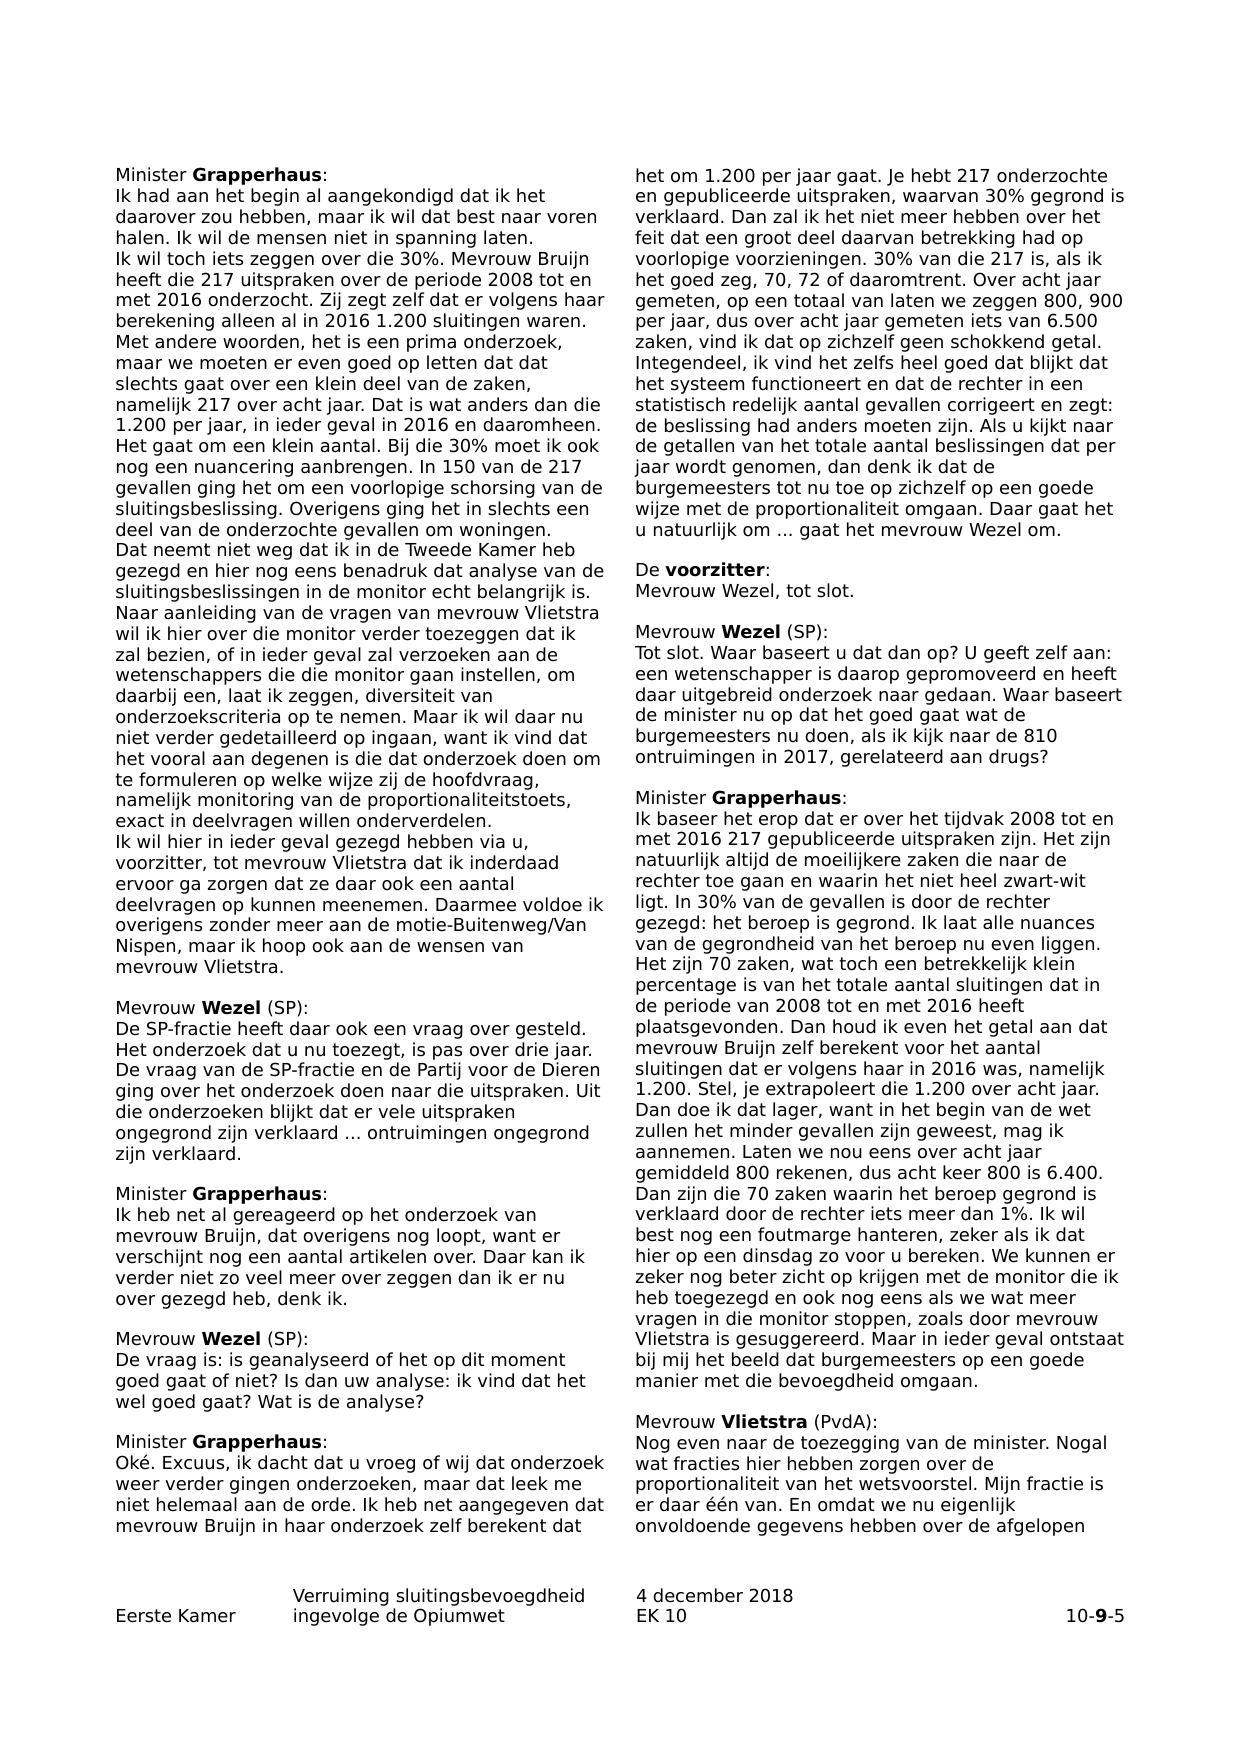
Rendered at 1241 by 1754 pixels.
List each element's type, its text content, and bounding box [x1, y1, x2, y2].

text De voorzitter: [635, 560, 1125, 581]
text De vraag is: is geanalyseerd of het op dit moment goed gaat of niet? Is dan uw analyse: ik vind dat het wel goed gaat? Wat is de analyse? [115, 1350, 605, 1412]
text Ik wil hier in ieder geval gezegd hebben via u, voorzitter, tot mevrouw Vlietstra dat ik inderdaad ervoor ga zorgen dat ze daar ook een aantal deelvragen op kunnen meenemen. Daarmee voldoe ik overigens zonder meer aan de motie-Buitenweg/Van Nispen, maar ik hoop ook aan de wensen van mevrouw Vlietstra. [115, 832, 605, 978]
text Mevrouw Wezel (SP): [635, 622, 1125, 643]
text De SP-fractie heeft daar ook een vraag over gesteld. Het onderzoek dat u nu toezegt, is pas over drie jaar. De vraag van de SP-fractie en de Partij voor de Dieren ging over het onderzoek doen naar die uitspraken. Uit die onderzoeken blijkt dat er vele uitspraken ongegrond zijn verklaard ... ontruimingen ongegrond zijn verklaard. [115, 1018, 605, 1164]
text Mevrouw Wezel (SP): [115, 998, 605, 1018]
text Ik baseer het erop dat er over het tijdvak 2008 tot en met 2016 217 gepubliceerde uitspraken zijn. Het zijn natuurlijk altijd de moeilijkere zaken die naar de rechter toe gaan en waarin het niet heel zwart-wit ligt. In 30% van de gevallen is door de rechter gezegd: het beroep is gegrond. Ik laat alle nuances van de gegrondheid van het beroep nu even liggen. Het zijn 70 zaken, wat toch een betrekkelijk klein percentage is van het totale aantal sluitingen dat in de periode van 2008 tot en met 2016 heeft plaatsgevonden. Dan houd ik even het getal aan dat mevrouw Bruijn zelf berekent voor het aantal sluitingen dat er volgens haar in 2016 was, namelijk 1.200. Stel, je extrapoleert die 1.200 over acht jaar. Dan doe ik dat lager, want in het begin van de wet zullen het minder gevallen zijn geweest, mag ik aannemen. Laten we nou eens over acht jaar gemiddeld 800 rekenen, dus acht keer 800 is 6.400. Dan zijn die 70 zaken waarin het beroep gegrond is verklaard door de rechter iets meer dan 1%. Ik wil best nog een foutmarge hanteren, zeker als ik dat hier op een dinsdag zo voor u bereken. We kunnen er zeker nog beter zicht op krijgen met de monitor die ik heb toegezegd en ook nog eens als we wat meer vragen in die monitor stoppen, zoals door mevrouw Vlietstra is gesuggereerd. Maar in ieder geval ontstaat bij mij het beeld dat burgemeesters op een goede manier met die bevoegdheid omgaan. [635, 808, 1125, 1392]
text het om 1.200 per jaar gaat. Je hebt 217 onderzochte en gepubliceerde uitspraken, waarvan 30% gegrond is verklaard. Dan zal ik het niet meer hebben over het feit dat een groot deel daarvan betrekking had op voorlopige voorzieningen. 30% van die 217 is, als ik het goed zeg, 70, 72 of daaromtrent. Over acht jaar gemeten, op een totaal van laten we zeggen 800, 900 per jaar, dus over acht jaar gemeten iets van 6.500 zaken, vind ik dat op zichzelf geen schokkend getal. Integendeel, ik vind het zelfs heel goed dat blijkt dat het systeem functioneert en dat de rechter in een statistisch redelijk aantal gevallen corrigeert en zegt: de beslissing had anders moeten zijn. Als u kijkt naar de getallen van het totale aantal beslissingen dat per jaar wordt genomen, dan denk ik dat de burgemeesters tot nu toe op zichzelf op een goede wijze met de proportionaliteit omgaan. Daar gaat het u natuurlijk om ... gaat het mevrouw Wezel om. [635, 165, 1125, 540]
text Dat neemt niet weg dat ik in de Tweede Kamer heb gezegd en hier nog eens benadruk dat analyse van de sluitingsbeslissingen in de monitor echt belangrijk is. Naar aanleiding van de vragen van mevrouw Vlietstra wil ik hier over die monitor verder toezeggen dat ik zal bezien, of in ieder geval zal verzoeken aan de wetenschappers die die monitor gaan instellen, om daarbij een, laat ik zeggen, diversiteit van onderzoekscriteria op te nemen. Maar ik wil daar nu niet verder gedetailleerd op ingaan, want ik vind dat het vooral aan degenen is die dat onderzoek doen om te formuleren op welke wijze zij de hoofdvraag, namelijk monitoring van de proportionaliteitstoets, exact in deelvragen willen onderverdelen. [115, 540, 605, 832]
text Mevrouw Wezel (SP): [115, 1329, 605, 1350]
text Ik wil toch iets zeggen over die 30%. Mevrouw Bruijn heeft die 217 uitspraken over de periode 2008 tot en met 2016 onderzocht. Zij zegt zelf dat er volgens haar berekening alleen al in 2016 1.200 sluitingen waren. Met andere woorden, het is een prima onderzoek, maar we moeten er even goed op letten dat dat slechts gaat over een klein deel van de zaken, namelijk 217 over acht jaar. Dat is wat anders dan die 1.200 per jaar, in ieder geval in 2016 en daaromheen. Het gaat om een klein aantal. Bij die 30% moet ik ook nog een nuancering aanbrengen. In 150 van de 217 gevallen ging het om een voorlopige schorsing van de sluitingsbeslissing. Overigens ging het in slechts een deel van de onderzochte gevallen om woningen. [115, 248, 605, 540]
text Mevrouw Vlietstra (PvdA): [635, 1412, 1125, 1432]
text Minister Grapperhaus: [635, 788, 1125, 808]
text Minister Grapperhaus: [115, 1184, 605, 1205]
text Oké. Excuus, ik dacht dat u vroeg of wij dat onderzoek weer verder gingen onderzoeken, maar dat leek me niet helemaal aan de orde. Ik heb net aangegeven dat mevrouw Bruijn in haar onderzoek zelf berekent dat [115, 1453, 605, 1536]
text Ik had aan het begin al aangekondigd dat ik het daarover zou hebben, maar ik wil dat best naar voren halen. Ik wil de mensen niet in spanning laten. [115, 186, 605, 248]
text Minister Grapperhaus: [115, 165, 605, 186]
text Nog even naar de toezegging van de minister. Nogal wat fracties hier hebben zorgen over de proportionaliteit van het wetsvoorstel. Mijn fractie is er daar één van. En omdat we nu eigenlijk onvoldoende gegevens hebben over de afgelopen [635, 1432, 1125, 1537]
text Minister Grapperhaus: [115, 1432, 605, 1453]
text Tot slot. Waar baseert u dat dan op? U geeft zelf aan: een wetenschapper is daarop gepromoveerd en heeft daar uitgebreid onderzoek naar gedaan. Waar baseert de minister nu op dat het goed gaat wat de burgemeesters nu doen, als ik kijk naar de 810 ontruimingen in 2017, gerelateerd aan drugs? [635, 643, 1125, 768]
text Mevrouw Wezel, tot slot. [635, 581, 1125, 602]
text Ik heb net al gereageerd op het onderzoek van mevrouw Bruijn, dat overigens nog loopt, want er verschijnt nog een aantal artikelen over. Daar kan ik verder niet zo veel meer over zeggen dan ik er nu over gezegd heb, denk ik. [115, 1205, 605, 1309]
